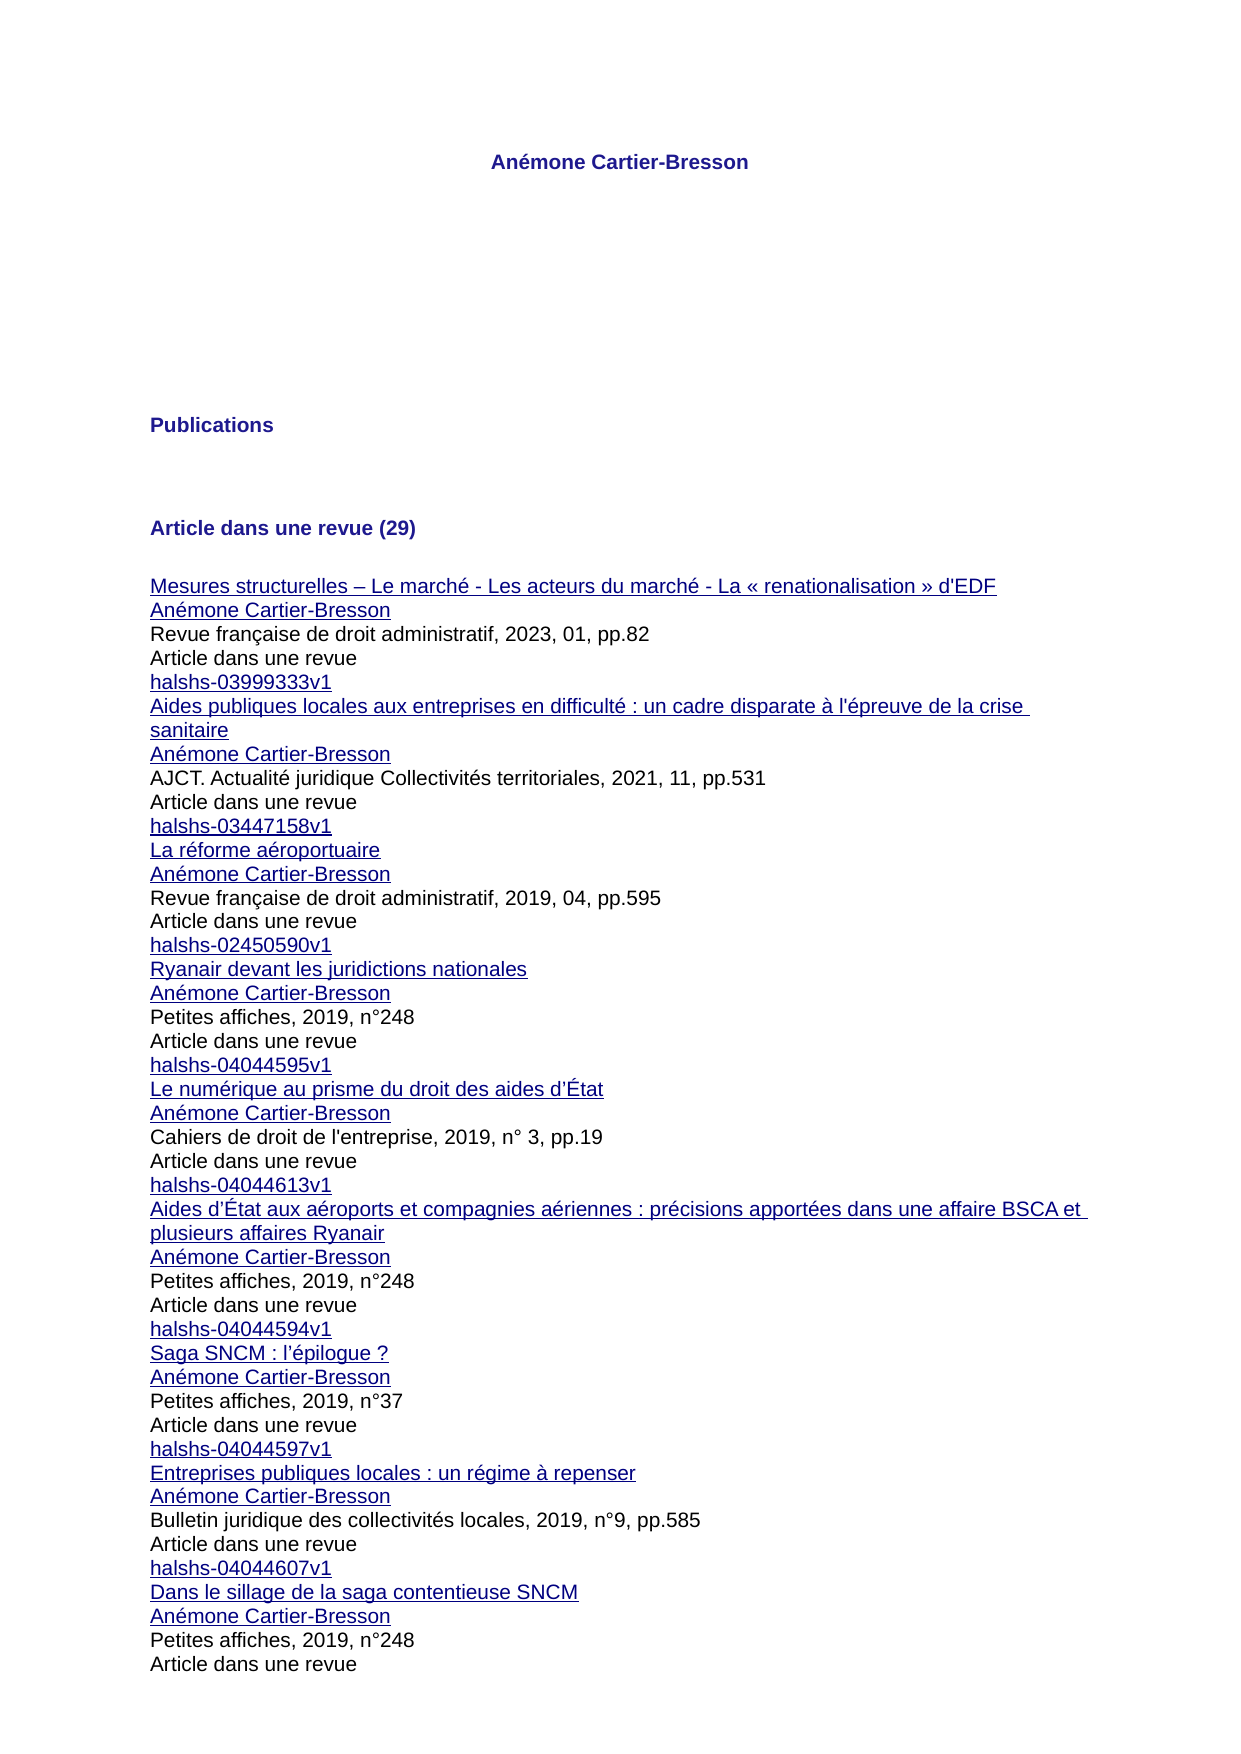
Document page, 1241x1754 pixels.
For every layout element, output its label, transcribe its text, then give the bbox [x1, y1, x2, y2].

table_cell La réforme aéroportuaire Anémone Cartier-Bresson Revue française de droit administratif, 2019, 04, pp.595 Article dans une revue halshs-02450590v1 [150, 838, 1090, 957]
subtitle Anémone Cartier-Bresson [150, 150, 1090, 174]
table_cell Dans le sillage de la saga contentieuse SNCM Anémone Cartier-Bresson Petites affiches, 2019, n°248 Article dans une revue [150, 1580, 1090, 1676]
table_header Mesures structurelles – Le marché - Les acteurs du marché - La « renationalisation » d'EDF Anémone Cartier-Bresson Revue française de droit administratif, 2023, 01, pp.82 Article dans une revue halshs-03999333v1 [150, 574, 1090, 694]
table_cell Entreprises publiques locales : un régime à repenser Anémone Cartier-Bresson Bulletin juridique des collectivités locales, 2019, n°9, pp.585 Article dans une revue halshs-04044607v1 [150, 1460, 1090, 1580]
table_cell Ryanair devant les juridictions nationales Anémone Cartier-Bresson Petites affiches, 2019, n°248 Article dans une revue halshs-04044595v1 [150, 957, 1090, 1077]
table_cell Le numérique au prisme du droit des aides d’État Anémone Cartier-Bresson Cahiers de droit de l'entreprise, 2019, n° 3, pp.19 Article dans une revue halshs-04044613v1 [150, 1077, 1090, 1197]
table_cell Saga SNCM : l’épilogue ? Anémone Cartier-Bresson Petites affiches, 2019, n°37 Article dans une revue halshs-04044597v1 [150, 1341, 1090, 1460]
table_cell Aides publiques locales aux entreprises en difficulté : un cadre disparate à l'épreuve de la crise sanitaire Anémone Cartier-Bresson AJCT. Actualité juridique Collectivités territoriales, 2021, 11, pp.531 Article dans une revue halshs-03447158v1 [150, 694, 1090, 837]
table_cell Aides d’État aux aéroports et compagnies aériennes : précisions apportées dans une affaire BSCA et plusieurs affaires Ryanair Anémone Cartier-Bresson Petites affiches, 2019, n°248 Article dans une revue halshs-04044594v1 [150, 1197, 1090, 1341]
subtitle Article dans une revue (29) [150, 516, 1090, 539]
subtitle Publications [150, 412, 1090, 436]
